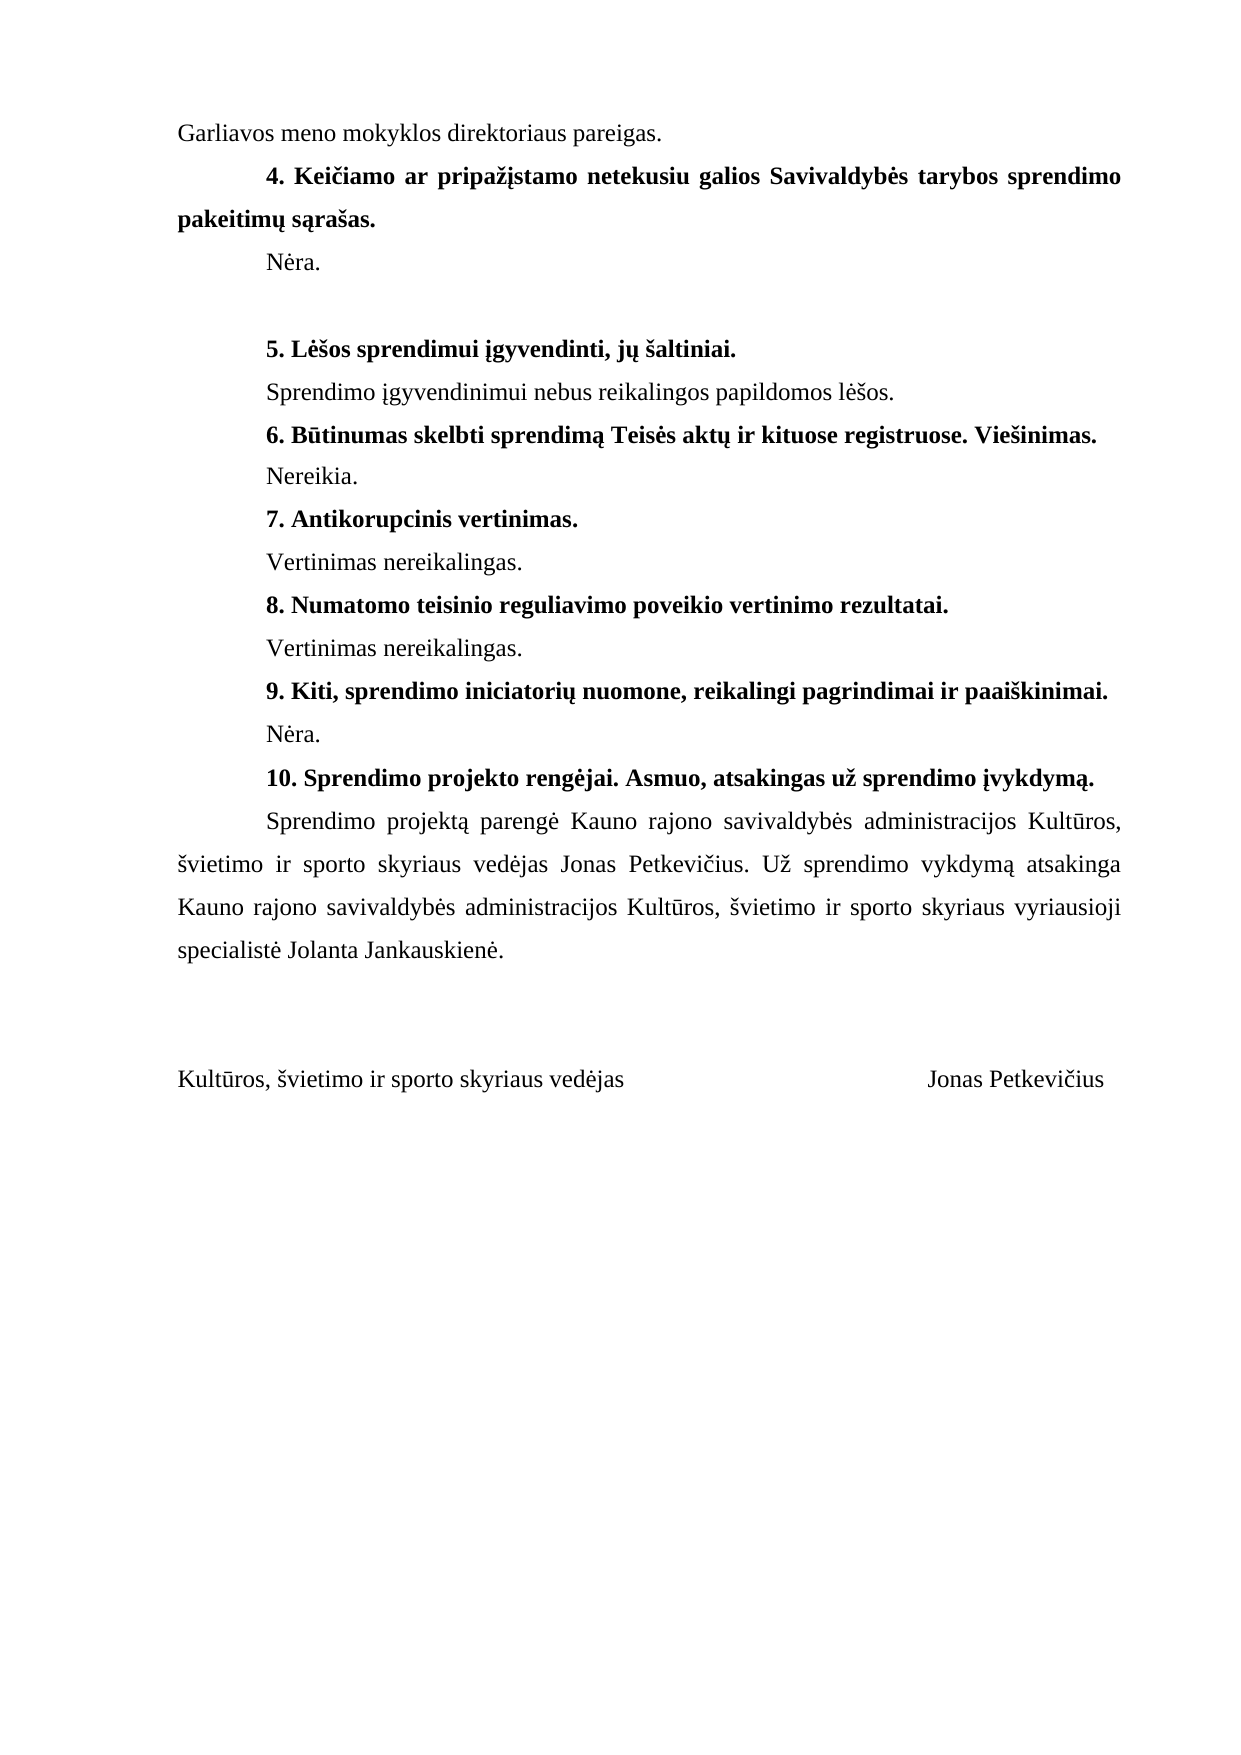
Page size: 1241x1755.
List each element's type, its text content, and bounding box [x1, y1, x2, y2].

text Nėra. [177, 247, 1122, 276]
text Nereikia. [177, 461, 1122, 489]
text Sprendimo įgyvendinimui nebus reikalingos papildomos lėšos. [177, 377, 1122, 406]
text 10. Sprendimo projekto rengėjai. Asmuo, atsakingas už sprendimo įvykdymą. [177, 763, 1122, 791]
text 9. Kiti, sprendimo iniciatorių nuomone, reikalingi pagrindimai ir paaiškinimai. [177, 676, 1122, 705]
text 7. Antikorupcinis vertinimas. [177, 504, 1122, 533]
text Sprendimo projektą parengė Kauno rajono savivaldybės administracijos Kultūros, švietimo ir sporto skyriaus vedėjas Jonas Petkevičius. Už sprendimo vykdymą atsakinga Kauno rajono savivaldybės administracijos Kultūros, švietimo ir sporto skyriaus vyriausioji specialistė Jolanta Jankauskienė. [177, 806, 1122, 964]
text Nėra. [177, 719, 1122, 748]
text Kultūros, švietimo ir sporto skyriaus vedėjas Jonas Petkevičius [177, 1064, 1122, 1093]
text Vertinimas nereikalingas. [177, 547, 1122, 576]
text 8. Numatomo teisinio reguliavimo poveikio vertinimo rezultatai. [177, 590, 1122, 619]
text 5. Lėšos sprendimui įgyvendinti, jų šaltiniai. [177, 334, 1122, 362]
text Garliavos meno mokyklos direktoriaus pareigas. [177, 118, 1122, 147]
text 4. Keičiamo ar pripažįstamo netekusiu galios Savivaldybės tarybos sprendimo pakeitimų sąrašas. [177, 161, 1122, 233]
text 6. Būtinumas skelbti sprendimą Teisės aktų ir kituose registruose. Viešinimas. [177, 420, 1122, 449]
text Vertinimas nereikalingas. [177, 633, 1122, 662]
